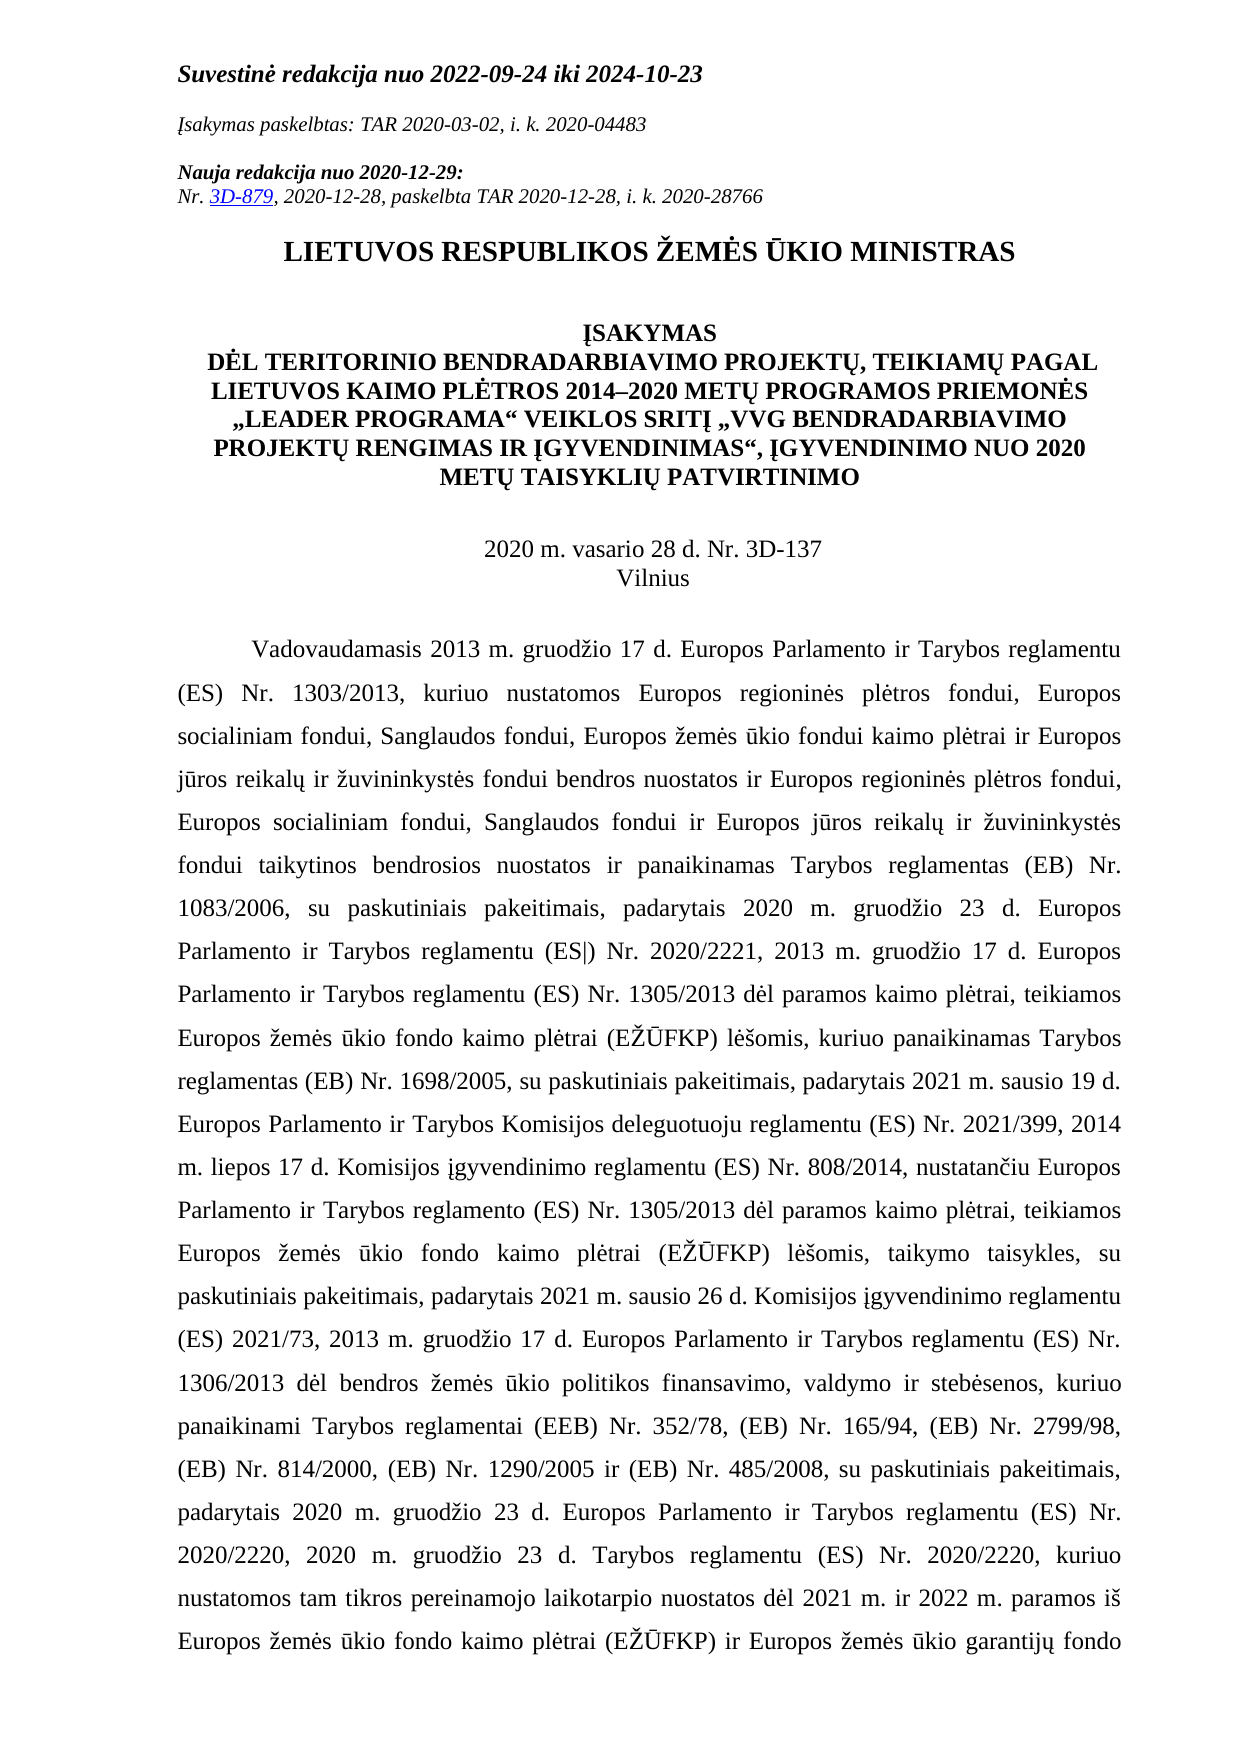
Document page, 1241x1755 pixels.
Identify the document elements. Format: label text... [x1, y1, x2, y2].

text Suvestinė redakcija nuo 2022-09-24 iki 2024-10-23 [177, 59, 1122, 88]
text ĮSAKYMAS [177, 318, 1122, 347]
text Nr. 3D-879, 2020-12-28, paskelbta TAR 2020-12-28, i. k. 2020-28766 [177, 184, 1122, 208]
text 2020 m. vasario 28 d. Nr. 3D-137 [177, 534, 1122, 563]
text DĖL Teritorinio bendradarbiavimo projektų, teikiamų pagal Lietuvos kaimo plėtros 2014–2020 metų programos priemonės „LEADER programa“ veiklos sritį „VVG bendradarbiavimo projektų rengimas ir įgyvendinimas“, įgyvendinimo NUO 2020 metŲ taisyklIŲ PATVIRTINIMO [177, 347, 1122, 491]
text Įsakymas paskelbtas: TAR 2020-03-02, i. k. 2020-04483 [177, 112, 1122, 136]
text Nauja redakcija nuo 2020-12-29: [177, 160, 1122, 184]
text Vilnius [177, 563, 1122, 591]
text LIETUVOS RESPUBLIKOS ŽEMĖS ŪKIO MINISTRAS [177, 234, 1122, 268]
text Vadovaudamasis 2013 m. gruodžio 17 d. Europos Parlamento ir Tarybos reglamentu (ES) Nr. 1303/2013, kuriuo nustatomos Europos regioninės plėtros fondui, Europos socialiniam fondui, Sanglaudos fondui, Europos žemės ūkio fondui kaimo plėtrai ir Europos jūros reikalų ir žuvininkystės fondui bendros nuostatos ir Europos regioninės plėtros fondui, Europos socialiniam fondui, Sanglaudos fondui ir Europos jūros reikalų ir žuvininkystės fondui taikytinos bendrosios nuostatos ir panaikinamas Tarybos reglamentas (EB) Nr. 1083/2006, su paskutiniais pakeitimais, padarytais 2020 m. gruodžio 23 d. Europos Parlamento ir Tarybos reglamentu (ES|) Nr. 2020/2221, 2013 m. gruodžio 17 d. Europos Parlamento ir Tarybos reglamentu (ES) Nr. 1305/2013 dėl paramos kaimo plėtrai, teikiamos Europos žemės ūkio fondo kaimo plėtrai (EŽŪFKP) lėšomis, kuriuo panaikinamas Tarybos reglamentas (EB) Nr. 1698/2005, su paskutiniais pakeitimais, padarytais 2021 m. sausio 19 d. Europos Parlamento ir Tarybos Komisijos deleguotuoju reglamentu (ES) Nr. 2021/399, 2014 m. liepos 17 d. Komisijos įgyvendinimo reglamentu (ES) Nr. 808/2014, nustatančiu Europos Parlamento ir Tarybos reglamento (ES) Nr. 1305/2013 dėl paramos kaimo plėtrai, teikiamos Europos žemės ūkio fondo kaimo plėtrai (EŽŪFKP) lėšomis, taikymo taisykles, su paskutiniais pakeitimais, padarytais 2021 m. sausio 26 d. Komisijos įgyvendinimo reglamentu (ES) 2021/73, 2013 m. gruodžio 17 d. Europos Parlamento ir Tarybos reglamentu (ES) Nr. 1306/2013 dėl bendros žemės ūkio politikos finansavimo, valdymo ir stebėsenos, kuriuo panaikinami Tarybos reglamentai (EEB) Nr. 352/78, (EB) Nr. 165/94, (EB) Nr. 2799/98, (EB) Nr. 814/2000, (EB) Nr. 1290/2005 ir (EB) Nr. 485/2008, su paskutiniais pakeitimais, padarytais 2020 m. gruodžio 23 d. Europos Parlamento ir Tarybos reglamentu (ES) Nr. 2020/2220, 2020 m. gruodžio 23 d. Tarybos reglamentu (ES) Nr. 2020/2220, kuriuo nustatomos tam tikros pereinamojo laikotarpio nuostatos dėl 2021 m. ir 2022 m. paramos iš Europos žemės ūkio fondo kaimo plėtrai (EŽŪFKP) ir Europos žemės ūkio garantijų fondo [177, 634, 1122, 1655]
